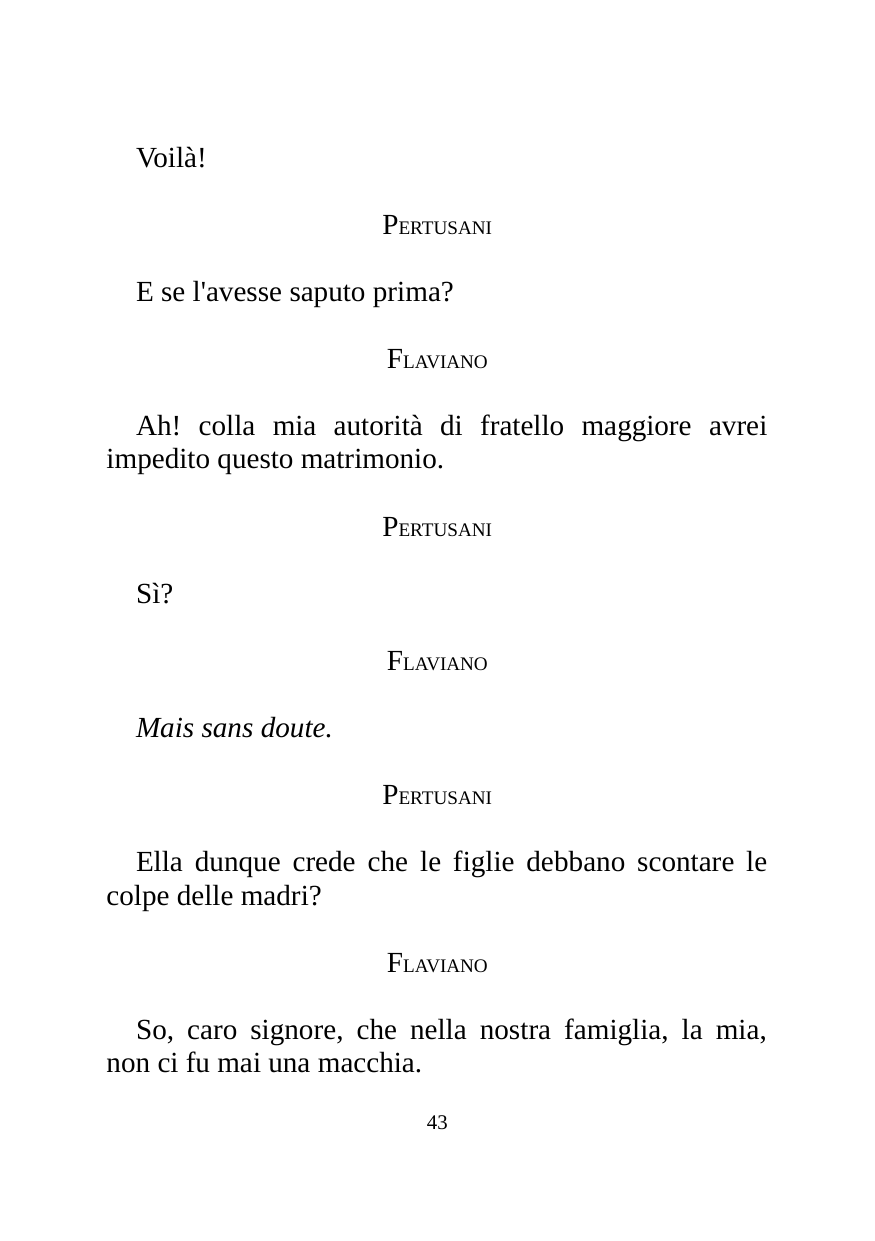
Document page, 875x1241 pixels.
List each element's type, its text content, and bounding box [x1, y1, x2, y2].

text Pertusani [106, 509, 768, 542]
text Pertusani [106, 207, 768, 240]
text So, caro signore, che nella nostra famiglia, la mia, non ci fu mai una macchia. [106, 1012, 768, 1079]
text Ah! colla mia autorità di fratello maggiore avrei impedito questo matrimonio. [106, 408, 768, 475]
text E se l'avesse saputo prima? [106, 274, 768, 307]
text Mais sans doute. [106, 710, 768, 743]
text Sì? [106, 576, 768, 609]
text Ella dunque crede che le figlie debbano scontare le colpe delle madri? [106, 844, 768, 911]
text Flaviano [106, 341, 768, 374]
text Voilà! [106, 140, 768, 173]
text Pertusani [106, 777, 768, 811]
text Flaviano [106, 643, 768, 676]
text Flaviano [106, 945, 768, 978]
